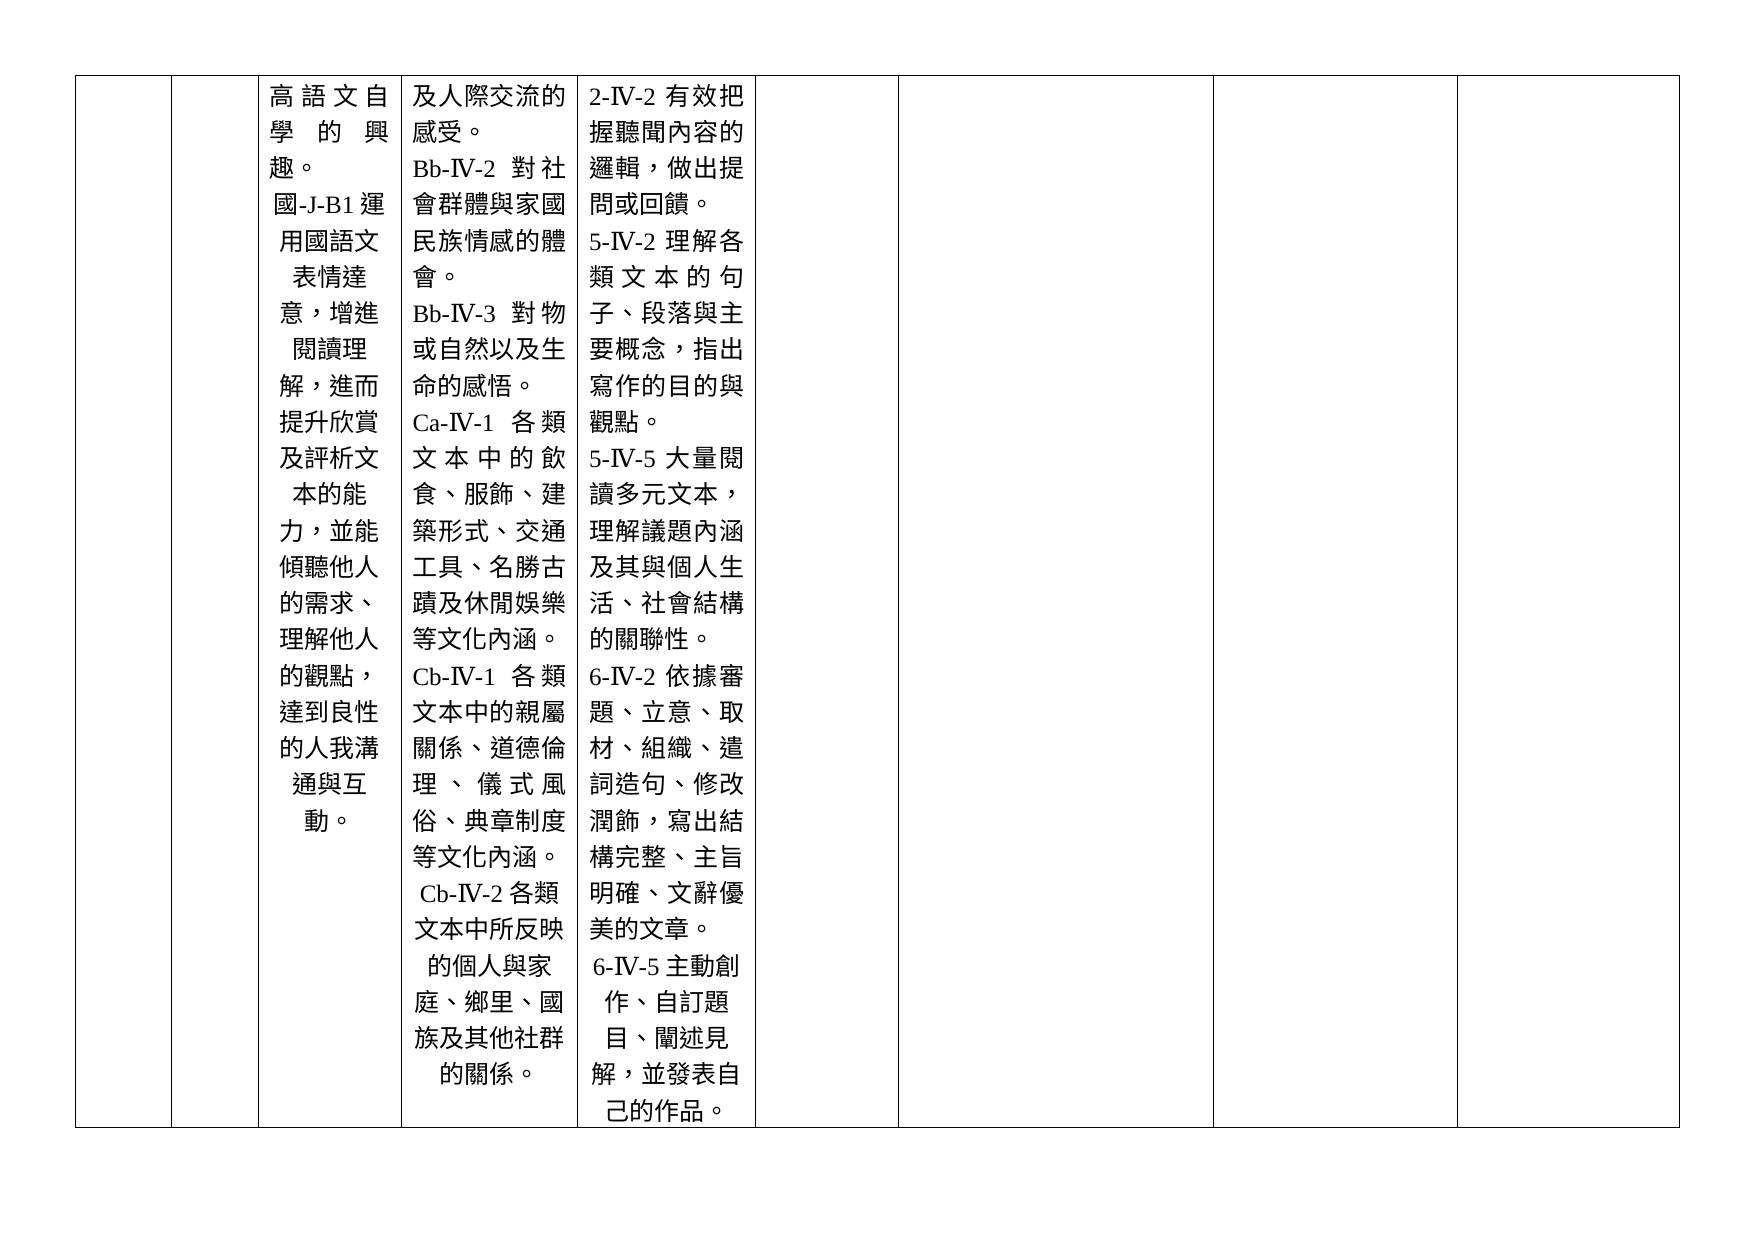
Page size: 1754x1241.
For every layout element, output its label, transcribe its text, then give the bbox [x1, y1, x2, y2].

table_cell [76, 76, 171, 1127]
table_cell 高語文自學的興趣。 國-J-B1 運用國語文表情達意，增進閱讀理解，進而提升欣賞及評析文本的能力，並能傾聽他人的需求、理解他人的觀點，達到良性的人我溝通與互動。 [259, 76, 401, 1127]
table_cell 2-Ⅳ-2 有效把握聽聞內容的邏輯，做出提問或回饋。 5-Ⅳ-2 理解各類文本的句子、段落與主要概念，指出寫作的目的與觀點。 5-Ⅳ-5 大量閱讀多元文本，理解議題內涵及其與個人生活、社會結構的關聯性。 6-Ⅳ-2 依據審題、立意、取材、組織、遣詞造句、修改潤飾，寫出結構完整、主旨明確、文辭優美的文章。 6-Ⅳ-5 主動創作、自訂題目、闡述見解，並發表自己的作品。 [578, 76, 755, 1127]
table_cell [1214, 76, 1457, 1127]
table_cell [172, 76, 258, 1127]
table_cell [899, 76, 1213, 1127]
table_cell [756, 76, 898, 1127]
table_cell 及人際交流的感受。 Bb-Ⅳ-2 對社會群體與家國民族情感的體會。 Bb-Ⅳ-3 對物或自然以及生命的感悟。 Ca-Ⅳ-1 各類文本中的飲食、服飾、建築形式、交通工具、名勝古蹟及休閒娛樂等文化內涵。 Cb-Ⅳ-1 各類文本中的親屬關係、道德倫理、儀式風俗、典章制度等文化內涵。 Cb-Ⅳ-2 各類文本中所反映的個人與家庭、鄉里、國族及其他社群的關係。 [402, 76, 577, 1127]
table_cell [1458, 76, 1679, 1127]
